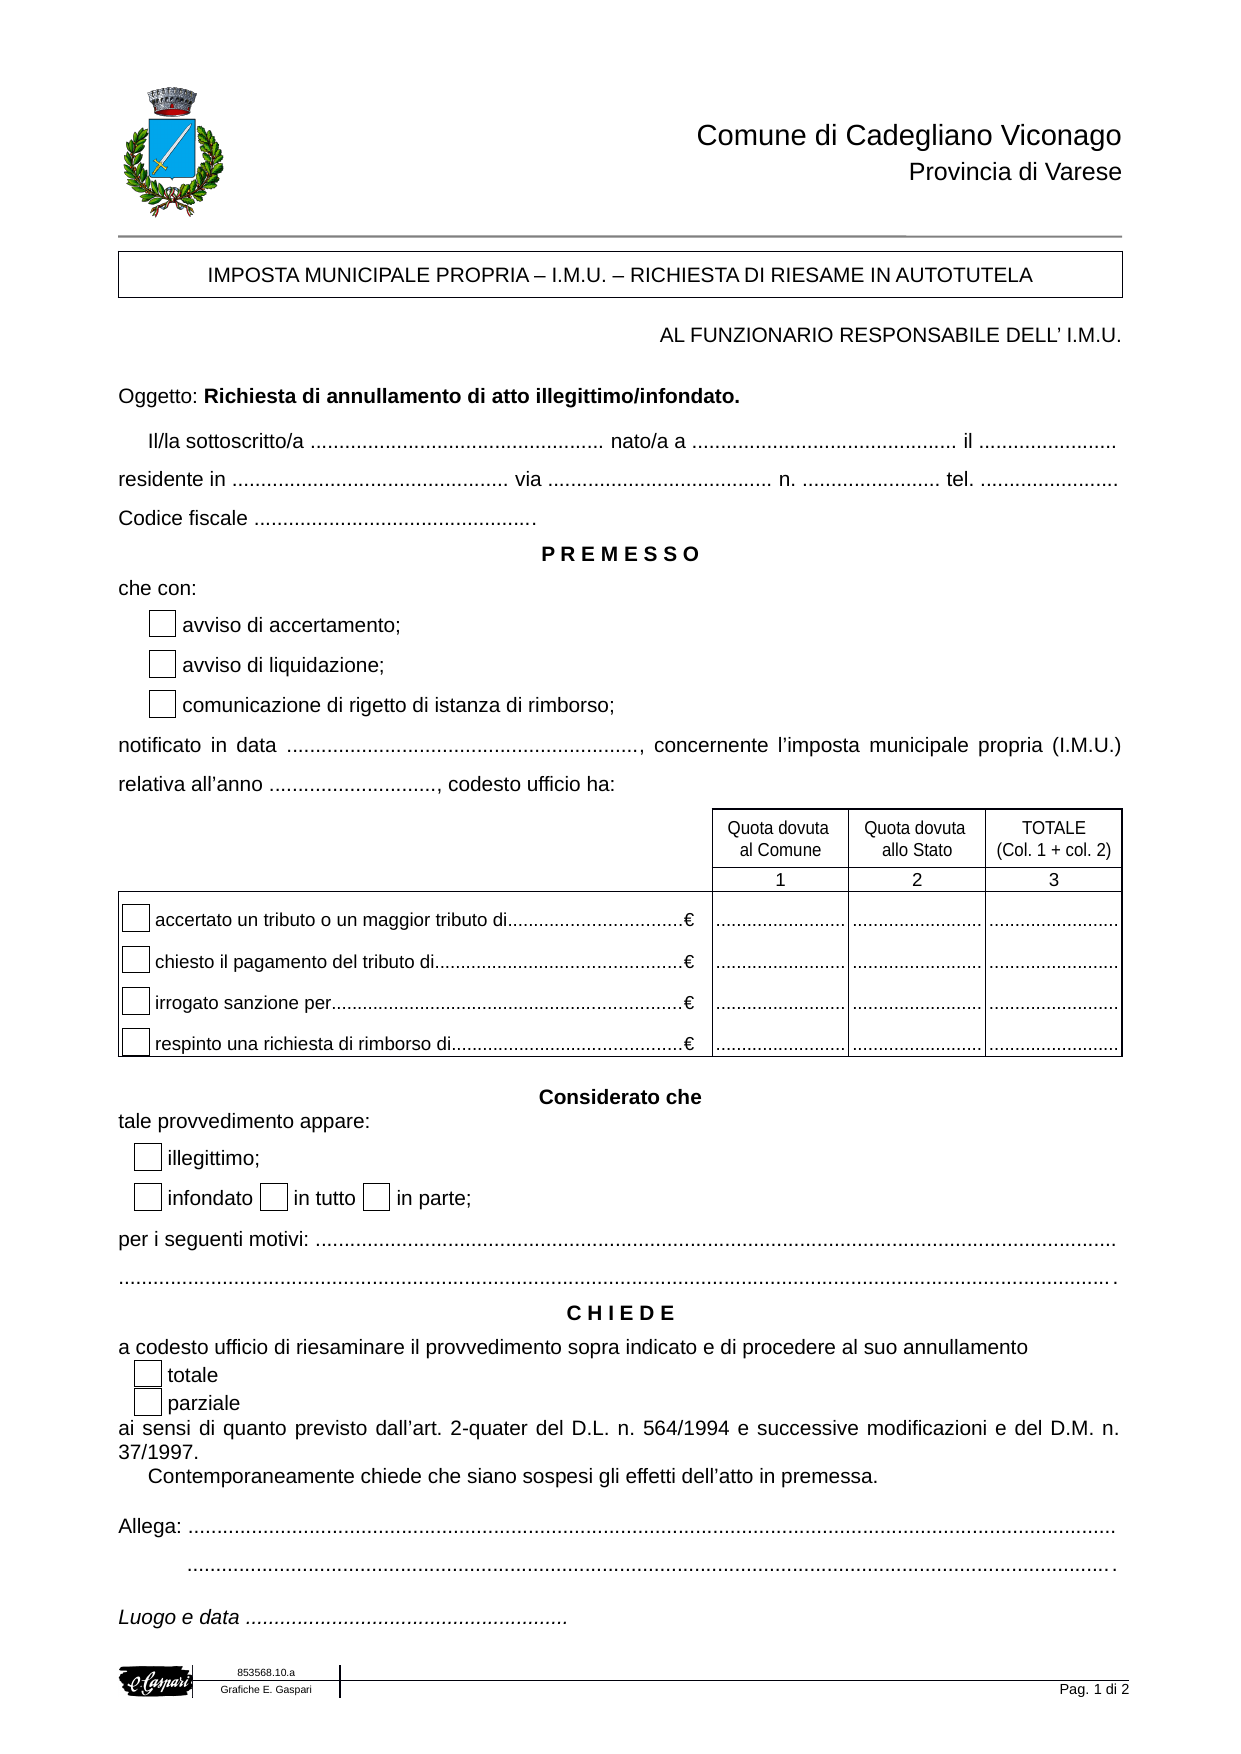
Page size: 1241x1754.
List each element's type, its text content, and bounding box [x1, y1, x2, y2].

table_cell ......................... [986, 932, 1121, 973]
picture [118, 1665, 193, 1697]
text a codesto ufficio di riesaminare il provvedimento sopra indicato e di procedere al suo annullamento [118, 1335, 1122, 1359]
text tale provvedimento appare: [118, 1109, 1122, 1133]
table_header [118, 808, 712, 867]
text Provincia di Varese [224, 157, 1122, 185]
table_cell ......................... [986, 892, 1121, 932]
text P R E M E S S O [118, 542, 1122, 566]
table_cell 2 [849, 868, 985, 891]
table_header TOTALE (Col. 1 + col. 2) [986, 810, 1121, 867]
picture [122, 87, 224, 219]
text Comune di Cadegliano Viconago [224, 118, 1122, 152]
table_cell ......................... [986, 1015, 1121, 1056]
table_cell irrogato sanzione per € [119, 974, 712, 1015]
text avviso di accertamento; [148, 609, 1122, 638]
text ai sensi di quanto previsto dall’art. 2-quater del D.L. n. 564/1994 e successive modificazioni e del D.M. n. 37/1997. [118, 1416, 1122, 1464]
text illegittimo; [133, 1142, 1122, 1171]
text Il/la sottoscritto/a ................................................... nato/a a .............................................. il ........................ residente in ................................................ via ....................................... n. ........................ tel. ........................ Codice fiscale ................................................. [118, 425, 1122, 530]
text infondato in tutto in parte; [133, 1182, 1122, 1211]
text comunicazione di rigetto di istanza di rimborso; [148, 689, 1122, 718]
text notificato in data ............................................................., concernente l’imposta municipale propria (I.M.U.) relativa all’anno ............................., codesto ufficio ha: [118, 729, 1122, 797]
table_cell chiesto il pagamento del tributo di € [119, 932, 712, 973]
table_cell ......................... [713, 892, 848, 932]
table_cell respinto una richiesta di rimborso di € [119, 1015, 712, 1056]
text per i seguenti motivi: ........................................................................................................................................... ............................................................................................................................................................................. [118, 1223, 1122, 1290]
text Considerato che [118, 1085, 1122, 1109]
text C H I E D E [118, 1301, 1122, 1325]
table_cell 1 [713, 868, 848, 891]
table_header Quota dovuta allo Stato [849, 810, 985, 867]
table_cell ......................... [849, 1015, 985, 1056]
text totale [133, 1359, 1122, 1387]
table_cell ......................... [849, 892, 985, 932]
text Oggetto: Richiesta di annullamento di atto illegittimo/infondato. [118, 384, 1122, 408]
table_cell ......................... [849, 974, 985, 1015]
text AL FUNZIONARIO RESPONSABILE DELL’ I.M.U. [593, 323, 1122, 347]
table_cell [118, 867, 712, 891]
table_cell ......................... [713, 974, 848, 1015]
text parziale [133, 1387, 1122, 1416]
table_cell ......................... [849, 932, 985, 973]
table_cell accertato un tributo o un maggior tributo di € [119, 892, 712, 932]
table_cell 3 [986, 868, 1121, 891]
text che con: [118, 575, 1122, 599]
text avviso di liquidazione; [148, 649, 1122, 678]
table_header IMPOSTA MUNICIPALE PROPRIA – I.M.U. – RICHIESTA DI RIESAME IN AUTOTUTELA [119, 252, 1122, 297]
table_cell ......................... [986, 974, 1121, 1015]
text Allega: ................................................................................................................................................................. ................................................................................................................................................................. [118, 1510, 1122, 1577]
table_cell ......................... [713, 932, 848, 973]
table_header Quota dovuta al Comune [713, 810, 848, 867]
table_cell ......................... [713, 1015, 848, 1056]
text Luogo e data ........................................................ [118, 1601, 1122, 1630]
text Contemporaneamente chiede che siano sospesi gli effetti dell’atto in premessa. [118, 1464, 1122, 1488]
